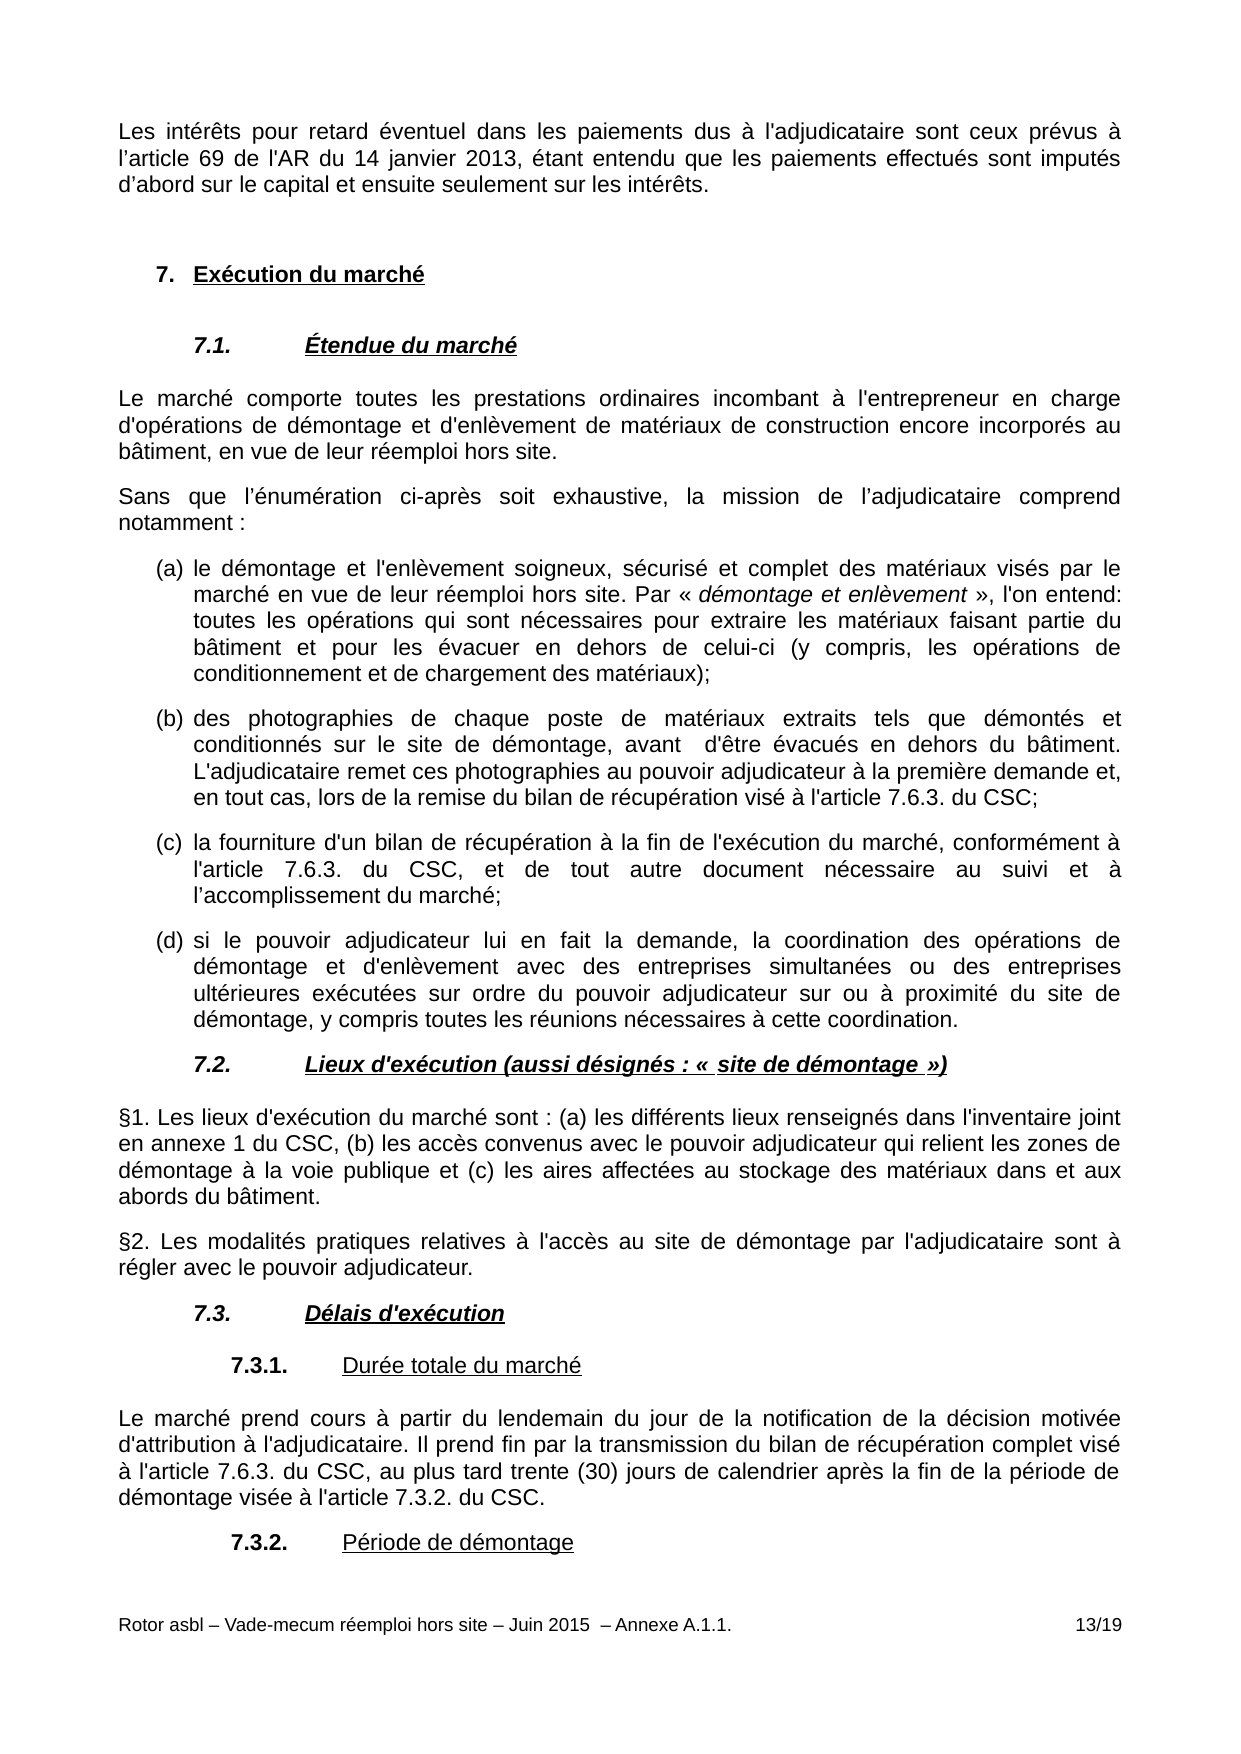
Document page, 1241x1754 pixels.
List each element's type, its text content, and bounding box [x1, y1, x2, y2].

list Exécution du marché [156, 261, 1122, 287]
list la fourniture d'un bilan de récupération à la fin de l'exécution du marché, conformément à l'article 7.6.3. du CSC, et de tout autre document nécessaire au suivi et à l’accomplissement du marché; [156, 829, 1122, 908]
list Durée totale du marché [231, 1352, 1122, 1378]
text Les intérêts pour retard éventuel dans les paiements dus à l'adjudicataire sont ceux prévus à l’article 69 de l'AR du 14 janvier 2013, étant entendu que les paiements effectués sont imputés d’abord sur le capital et ensuite seulement sur les intérêts. [118, 118, 1122, 197]
text §1. Les lieux d'exécution du marché sont : (a) les différents lieux renseignés dans l'inventaire joint en annexe 1 du CSC, (b) les accès convenus avec le pouvoir adjudicateur qui relient les zones de démontage à la voie publique et (c) les aires affectées au stockage des matériaux dans et aux abords du bâtiment. [118, 1104, 1122, 1209]
text §2. Les modalités pratiques relatives à l'accès au site de démontage par l'adjudicataire sont à régler avec le pouvoir adjudicateur. [118, 1228, 1122, 1281]
list des photographies de chaque poste de matériaux extraits tels que démontés et conditionnés sur le site de démontage, avant d'être évacués en dehors du bâtiment. L'adjudicataire remet ces photographies au pouvoir adjudicateur à la première demande et, en tout cas, lors de la remise du bilan de récupération visé à l'article 7.6.3. du CSC; [156, 705, 1122, 810]
text Le marché prend cours à partir du lendemain du jour de la notification de la décision motivée d'attribution à l'adjudicataire. Il prend fin par la transmission du bilan de récupération complet visé à l'article 7.6.3. du CSC, au plus tard trente (30) jours de calendrier après la fin de la période de démontage visée à l'article 7.3.2. du CSC. [118, 1405, 1122, 1510]
list Délais d'exécution [193, 1299, 1122, 1326]
list le démontage et l'enlèvement soigneux, sécurisé et complet des matériaux visés par le marché en vue de leur réemploi hors site. Par « démontage et enlèvement », l'on entend: toutes les opérations qui sont nécessaires pour extraire les matériaux faisant partie du bâtiment et pour les évacuer en dehors de celui-ci (y compris, les opérations de conditionnement et de chargement des matériaux); [156, 554, 1122, 686]
list Période de démontage [231, 1529, 1122, 1555]
text Sans que l’énumération ci-après soit exhaustive, la mission de l’adjudicataire comprend notamment : [118, 483, 1122, 536]
list Étendue du marché [193, 332, 1122, 359]
text Le marché comporte toutes les prestations ordinaires incombant à l'entrepreneur en charge d'opérations de démontage et d'enlèvement de matériaux de construction encore incorporés au bâtiment, en vue de leur réemploi hors site. [118, 385, 1122, 464]
list si le pouvoir adjudicateur lui en fait la demande, la coordination des opérations de démontage et d'enlèvement avec des entreprises simultanées ou des entreprises ultérieures exécutées sur ordre du pouvoir adjudicateur sur ou à proximité du site de démontage, y compris toutes les réunions nécessaires à cette coordination. [156, 927, 1122, 1032]
list Lieux d'exécution (aussi désignés : « site de démontage ») [193, 1051, 1122, 1077]
